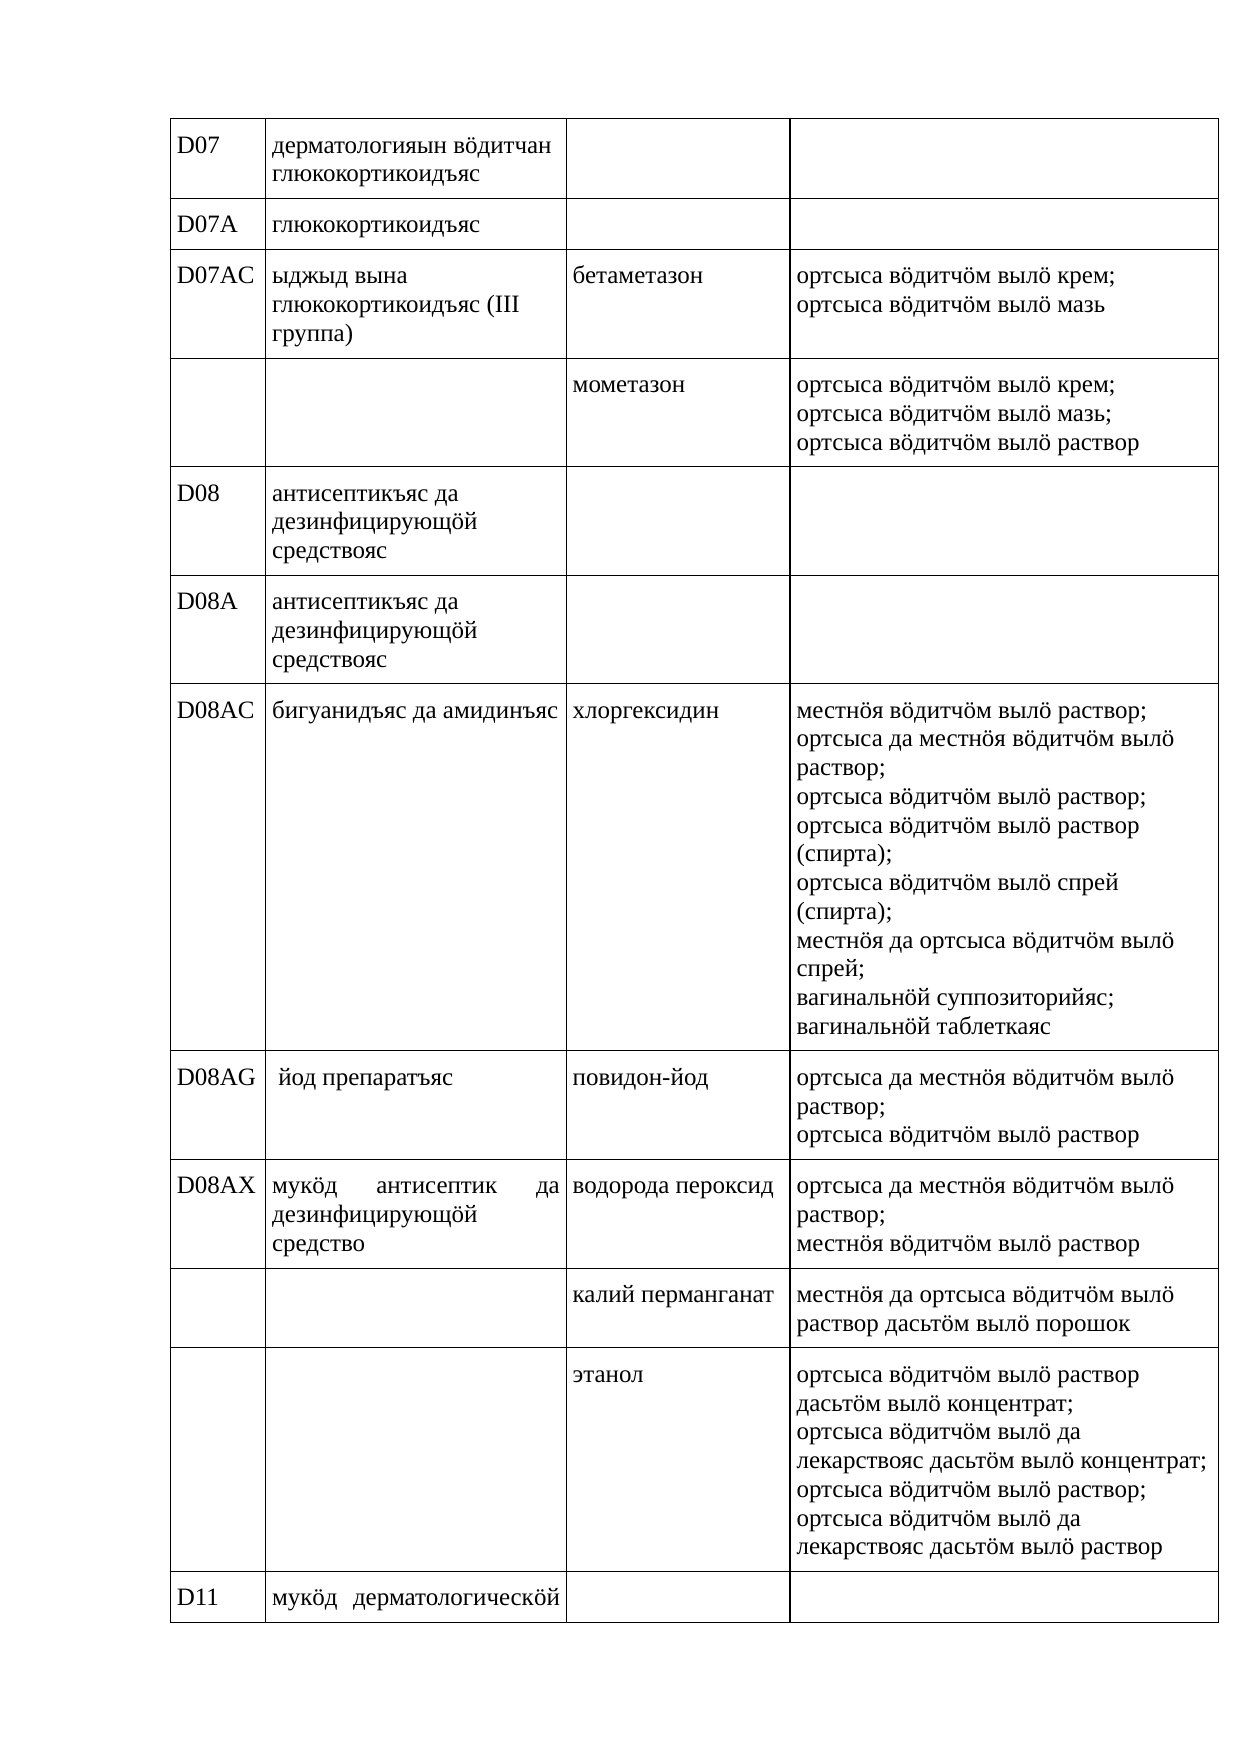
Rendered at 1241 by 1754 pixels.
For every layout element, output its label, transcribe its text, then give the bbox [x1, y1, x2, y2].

table_cell [567, 119, 789, 198]
table_cell хлоргексидин [567, 684, 789, 1050]
table_cell глюкокортикоидъяс [266, 199, 566, 249]
table_cell [567, 467, 789, 574]
table_cell мукӧд антисептик да дезинфицирующӧй средство [266, 1160, 566, 1267]
table_cell D08 [171, 467, 265, 574]
table_cell бетаметазон [567, 250, 789, 357]
table_cell бигуанидъяс да амидинъяс [266, 684, 566, 1050]
table_cell дерматологияын вӧдитчан глюкокортикоидъяс [266, 119, 566, 198]
table_cell ортсыса вӧдитчӧм вылӧ раствор дасьтӧм вылӧ концентрат; ортсыса вӧдитчӧм вылӧ да лекарствояс дасьтӧм вылӧ концентрат; ортсыса вӧдитчӧм вылӧ раствор; ортсыса вӧдитчӧм вылӧ да лекарствояс дасьтӧм вылӧ раствор [791, 1348, 1218, 1571]
table_cell D07A [171, 199, 265, 249]
table_cell [266, 1269, 566, 1347]
table_cell калий перманганат [567, 1269, 789, 1347]
table_cell [791, 119, 1218, 198]
table_cell D08A [171, 576, 265, 683]
table_cell D08AC [171, 684, 265, 1050]
table_cell мометазон [567, 359, 789, 466]
table_cell [567, 576, 789, 683]
table_cell ортсыса вӧдитчӧм вылӧ крем; ортсыса вӧдитчӧм вылӧ мазь; ортсыса вӧдитчӧм вылӧ раствор [791, 359, 1218, 466]
table_cell ортсыса да местнӧя вӧдитчӧм вылӧ раствор; ортсыса вӧдитчӧм вылӧ раствор [791, 1051, 1218, 1159]
table_cell [791, 1572, 1218, 1622]
table_cell [791, 467, 1218, 574]
table_cell [791, 576, 1218, 683]
table_cell [791, 199, 1218, 249]
table_cell водорода пероксид [567, 1160, 789, 1267]
table_cell D07AC [171, 250, 265, 357]
table_cell ортсыса вӧдитчӧм вылӧ крем; ортсыса вӧдитчӧм вылӧ мазь [791, 250, 1218, 357]
table_cell [171, 359, 265, 466]
table_cell [171, 1269, 265, 1347]
table_cell антисептикъяс да дезинфицирующӧй средствояс [266, 467, 566, 574]
table_cell D08AX [171, 1160, 265, 1267]
table_cell этанол [567, 1348, 789, 1571]
table_cell D07 [171, 119, 265, 198]
table_cell антисептикъяс да дезинфицирующӧй средствояс [266, 576, 566, 683]
table_cell повидон-йод [567, 1051, 789, 1159]
table_cell ортсыса да местнӧя вӧдитчӧм вылӧ раствор; местнӧя вӧдитчӧм вылӧ раствор [791, 1160, 1218, 1267]
table_cell [171, 1348, 265, 1571]
table_cell D11 [171, 1572, 265, 1622]
table_cell местнӧя вӧдитчӧм вылӧ раствор; ортсыса да местнӧя вӧдитчӧм вылӧ раствор; ортсыса вӧдитчӧм вылӧ раствор; ортсыса вӧдитчӧм вылӧ раствор (спирта); ортсыса вӧдитчӧм вылӧ спрей (спирта); местнӧя да ортсыса вӧдитчӧм вылӧ спрей; вагинальнӧй суппозиторийяс; вагинальнӧй таблеткаяс [791, 684, 1218, 1050]
table_cell [266, 1348, 566, 1571]
table_cell [266, 359, 566, 466]
table_cell D08AG [171, 1051, 265, 1159]
table_cell мукӧд дерматологическӧй [266, 1572, 566, 1622]
table_cell [567, 1572, 789, 1622]
table_cell [567, 199, 789, 249]
table_cell ыджыд вына глюкокортикоидъяс (ІІІ группа) [266, 250, 566, 357]
table_cell местнӧя да ортсыса вӧдитчӧм вылӧ раствор дасьтӧм вылӧ порошок [791, 1269, 1218, 1347]
table_cell йод препаратъяс [266, 1051, 566, 1159]
